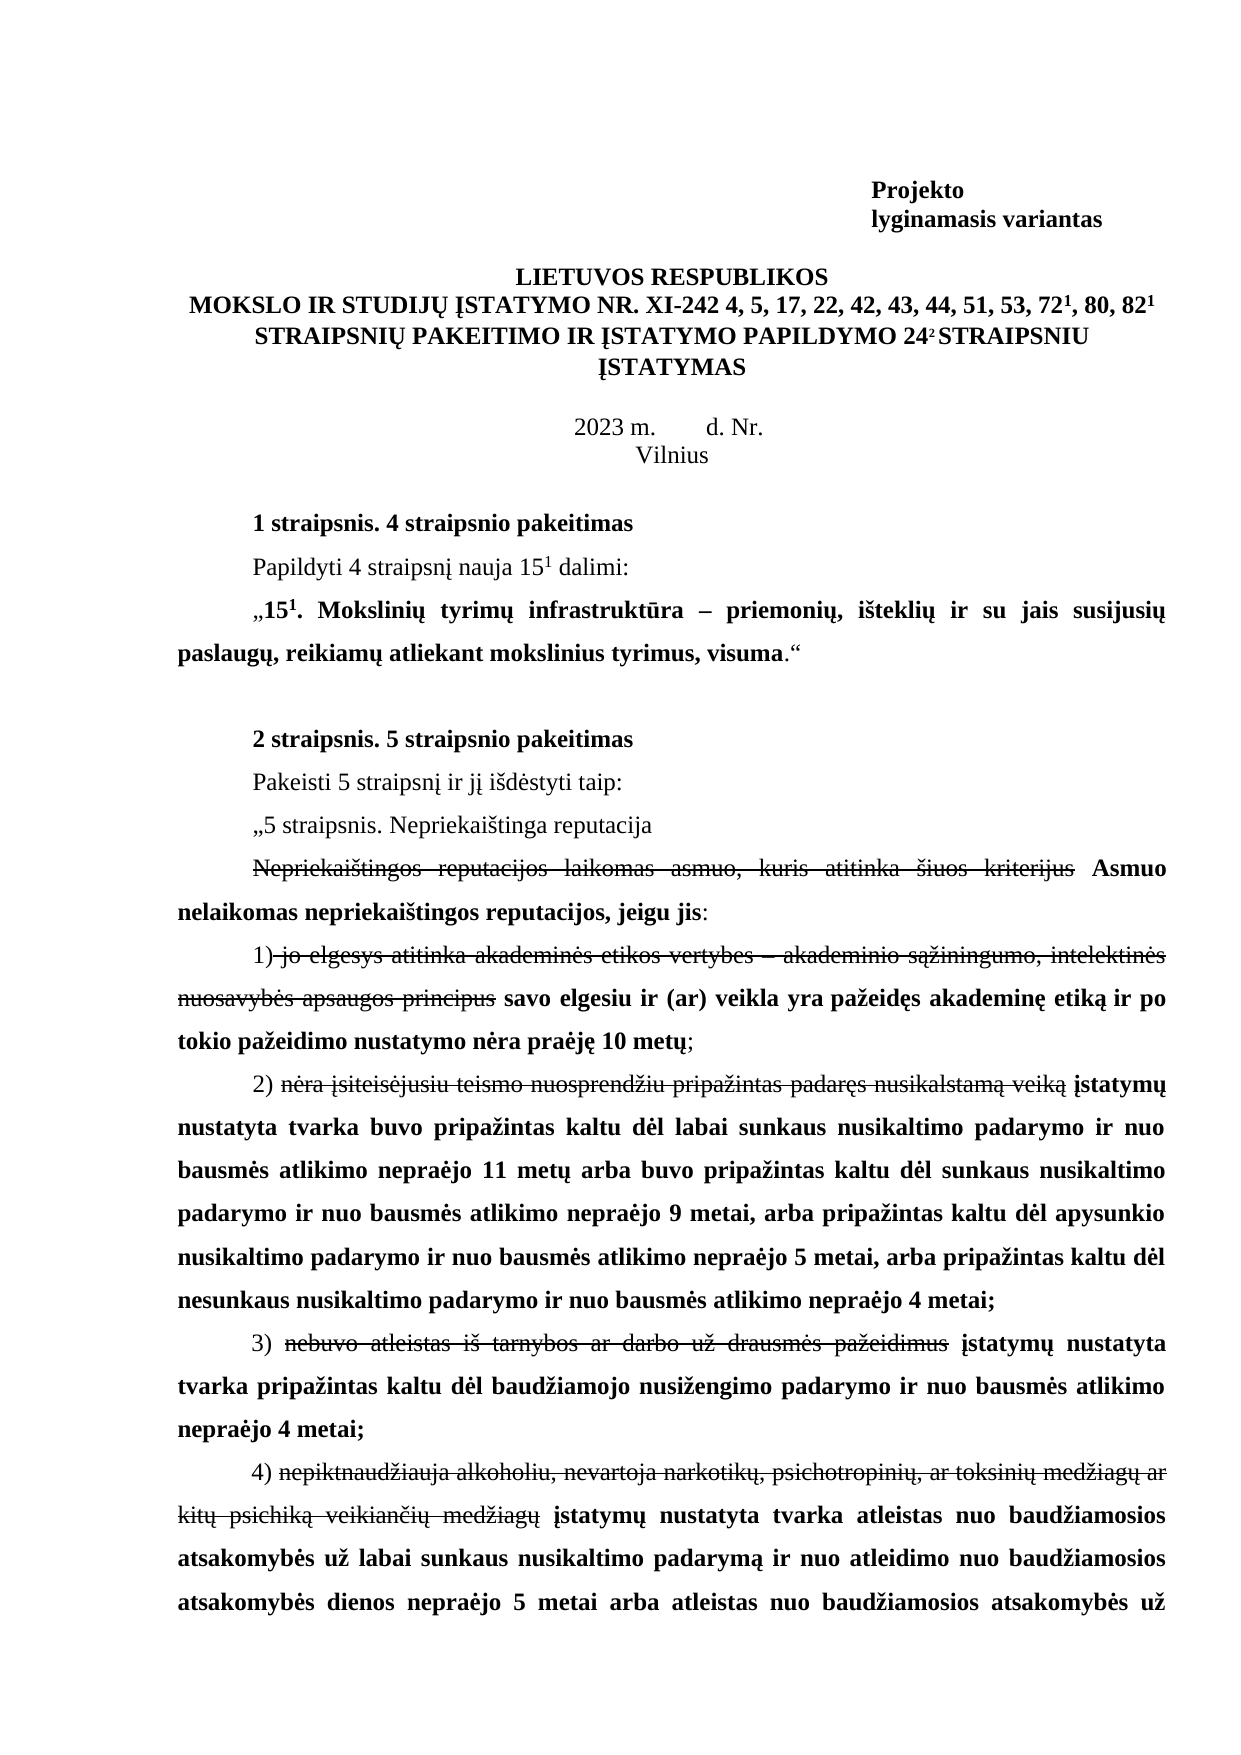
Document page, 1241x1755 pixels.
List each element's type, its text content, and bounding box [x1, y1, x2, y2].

text „5 straipsnis. Nepriekaištinga reputacija [177, 810, 1167, 839]
text 3) nebuvo atleistas iš tarnybos ar darbo už drausmės pažeidimus įstatymų nustatyta tvarka pripažintas kaltu dėl baudžiamojo nusižengimo padarymo ir nuo bausmės atlikimo nepraėjo 4 metai; [177, 1328, 1167, 1443]
text „151. Mokslinių tyrimų infrastruktūra – priemonių, išteklių ir su jais susijusių paslaugų, reikiamų atliekant mokslinius tyrimus, visuma.“ [177, 595, 1167, 667]
text 1) jo elgesys atitinka akademinės etikos vertybes – akademinio sąžiningumo, intelektinės nuosavybės apsaugos principus savo elgesiu ir (ar) veikla yra pažeidęs akademinę etiką ir po tokio pažeidimo nustatymo nėra praėję 10 metų; [177, 940, 1167, 1055]
text 2023 m. d. Nr. [177, 412, 1167, 440]
text LIETUVOS RESPUBLIKOS [177, 262, 1167, 291]
text MOKSLO IR STUDIJŲ ĮSTATYMO NR. XI-242 4, 5, 17, 22, 42, 43, 44, 51, 53, 721, 80, 821 STRAIPSNIŲ PAKEITIMO IR ĮSTATYMO PAPILDYMO 242 STRAIPSNIU ĮSTATYMAS [177, 291, 1167, 381]
text Nepriekaištingos reputacijos laikomas asmuo, kuris atitinka šiuos kriterijus Asmuo nelaikomas nepriekaištingos reputacijos, jeigu jis: [177, 853, 1167, 925]
text lyginamasis variantas [871, 204, 1167, 233]
text 2) nėra įsiteisėjusiu teismo nuosprendžiu pripažintas padaręs nusikalstamą veiką įstatymų nustatyta tvarka buvo pripažintas kaltu dėl labai sunkaus nusikaltimo padarymo ir nuo bausmės atlikimo nepraėjo 11 metų arba buvo pripažintas kaltu dėl sunkaus nusikaltimo padarymo ir nuo bausmės atlikimo nepraėjo 9 metai, arba pripažintas kaltu dėl apysunkio nusikaltimo padarymo ir nuo bausmės atlikimo nepraėjo 5 metai, arba pripažintas kaltu dėl nesunkaus nusikaltimo padarymo ir nuo bausmės atlikimo nepraėjo 4 metai; [177, 1069, 1167, 1313]
text 2 straipsnis. 5 straipsnio pakeitimas [177, 724, 1167, 753]
text 1 straipsnis. 4 straipsnio pakeitimas [177, 508, 1167, 537]
text Projekto [871, 176, 1167, 204]
text Vilnius [177, 440, 1167, 469]
text Pakeisti 5 straipsnį ir jį išdėstyti taip: [177, 767, 1167, 796]
text Papildyti 4 straipsnį nauja 151 dalimi: [177, 552, 1167, 580]
text 4) nepiktnaudžiauja alkoholiu, nevartoja narkotikų, psichotropinių, ar toksinių medžiagų ar kitų psichiką veikiančių medžiagų įstatymų nustatyta tvarka atleistas nuo baudžiamosios atsakomybės už labai sunkaus nusikaltimo padarymą ir nuo atleidimo nuo baudžiamosios atsakomybės dienos nepraėjo 5 metai arba atleistas nuo baudžiamosios atsakomybės už [177, 1457, 1167, 1615]
